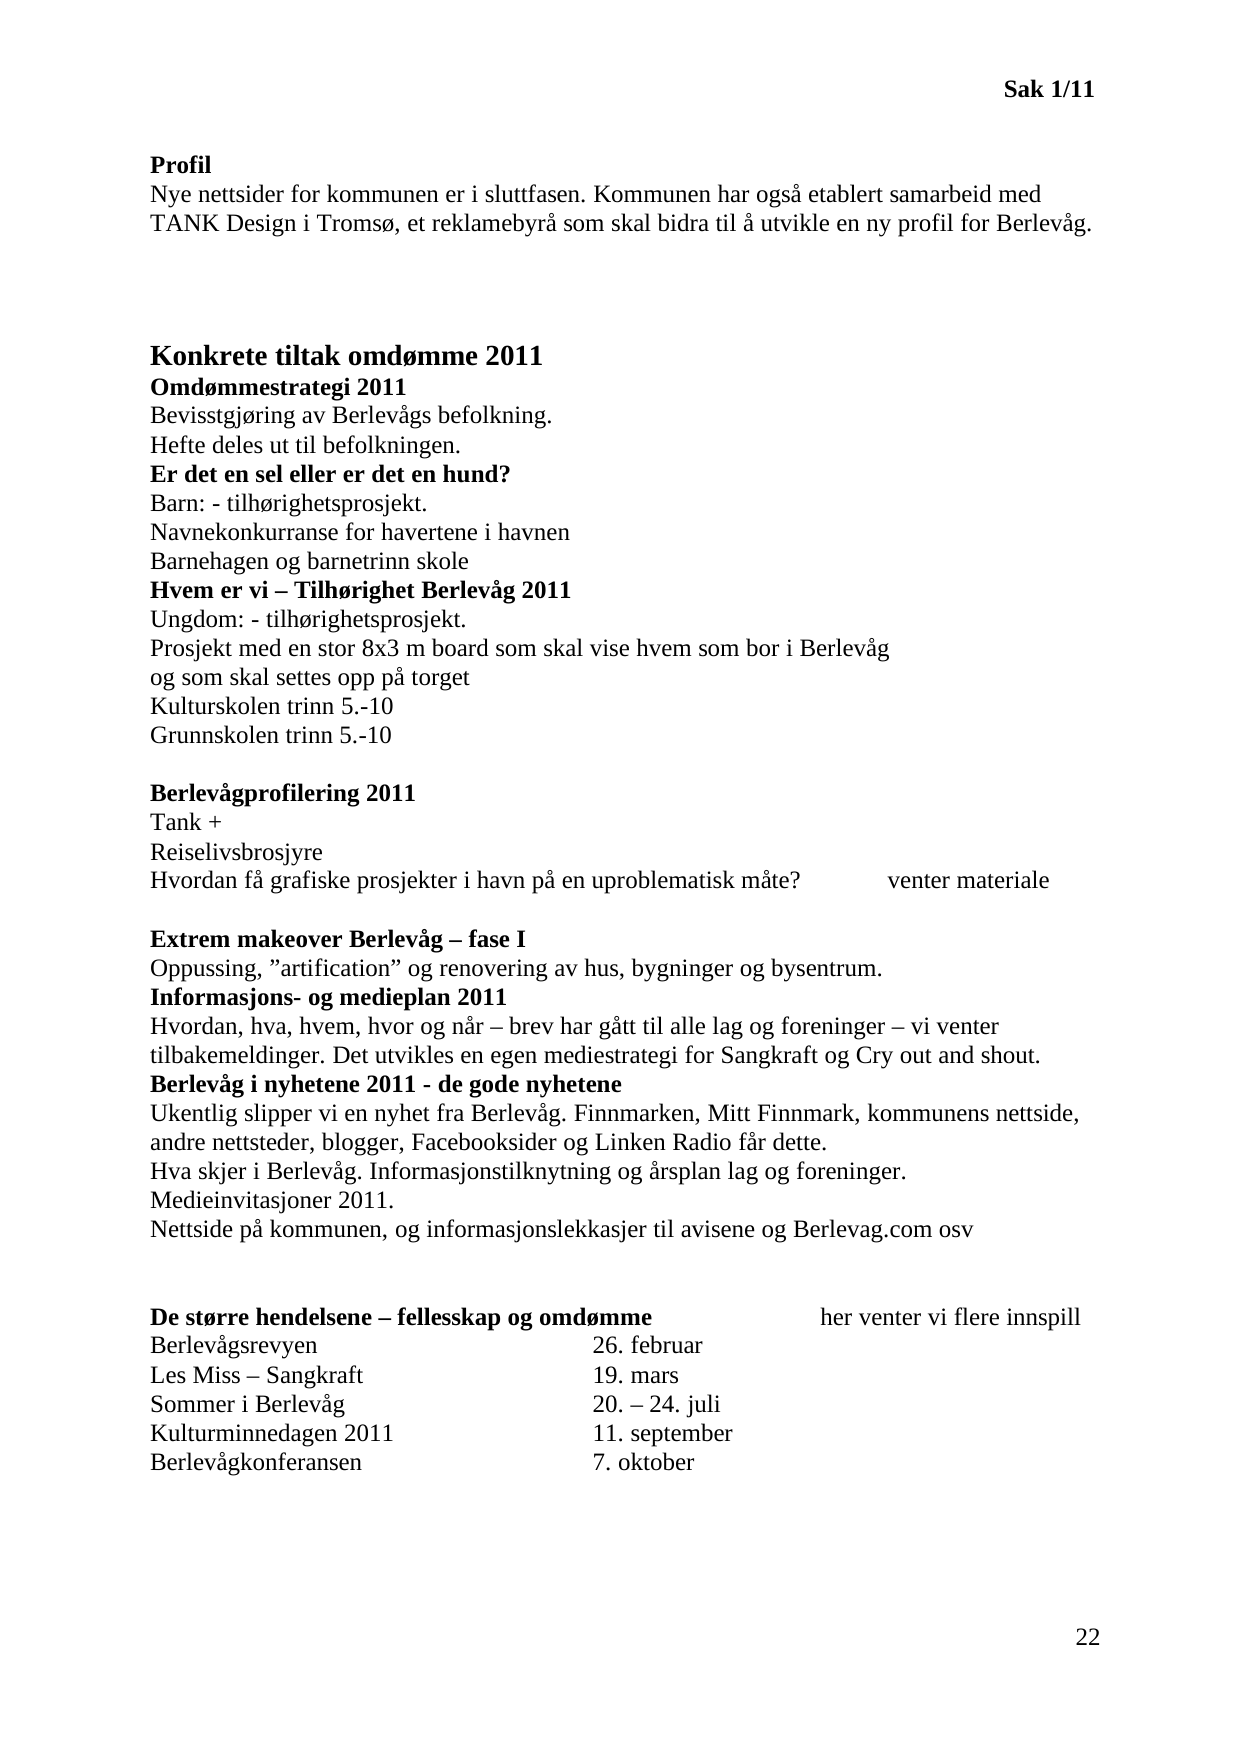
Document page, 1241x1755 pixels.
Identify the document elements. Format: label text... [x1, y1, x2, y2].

text Profil Nye nettsider for kommunen er i sluttfasen. Kommunen har også etablert samarbeid med TANK Design i Tromsø, et reklamebyrå som skal bidra til å utvikle en ny profil for Berlevåg. [150, 150, 1100, 237]
text Konkrete tiltak omdømme 2011 [150, 338, 1100, 371]
text Informasjons- og medieplan 2011 Hvordan, hva, hvem, hvor og når – brev har gått til alle lag og foreninger – vi venter tilbakemeldinger. Det utvikles en egen mediestrategi for Sangkraft og Cry out and shout. [150, 982, 1100, 1069]
text Berlevåg i nyhetene 2011 - de gode nyhetene Ukentlig slipper vi en nyhet fra Berlevåg. Finnmarken, Mitt Finnmark, kommunens nettside, andre nettsteder, blogger, Facebooksider og Linken Radio får dette. Hva skjer i Berlevåg. Informasjonstilknytning og årsplan lag og foreninger. Medieinvitasjoner 2011. Nettside på kommunen, og informasjonslekkasjer til avisene og Berlevag.com osv [150, 1069, 1100, 1272]
text Hvem er vi – Tilhørighet Berlevåg 2011 Ungdom: - tilhørighetsprosjekt. Prosjekt med en stor 8x3 m board som skal vise hvem som bor i Berlevåg og som skal settes opp på torget Kulturskolen trinn 5.-10 Grunnskolen trinn 5.-10 Berlevågprofilering 2011 Tank + Reiselivsbrosjyre Hvordan få grafiske prosjekter i havn på en uproblematisk måte? venter materiale Extrem makeover Berlevåg – fase I Oppussing, ”artification” og renovering av hus, bygninger og bysentrum. [150, 575, 1100, 982]
text Er det en sel eller er det en hund? Barn: - tilhørighetsprosjekt. Navnekonkurranse for havertene i havnen Barnehagen og barnetrinn skole [150, 458, 1100, 575]
text De større hendelsene – fellesskap og omdømme her venter vi flere innspill Berlevågsrevyen 26. februar Les Miss – Sangkraft 19. mars Sommer i Berlevåg 20. – 24. juli Kulturminnedagen 2011 11. september Berlevågkonferansen 7. oktober [150, 1272, 1100, 1476]
text Omdømmestrategi 2011 Bevisstgjøring av Berlevågs befolkning. Hefte deles ut til befolkningen. [150, 371, 1100, 458]
